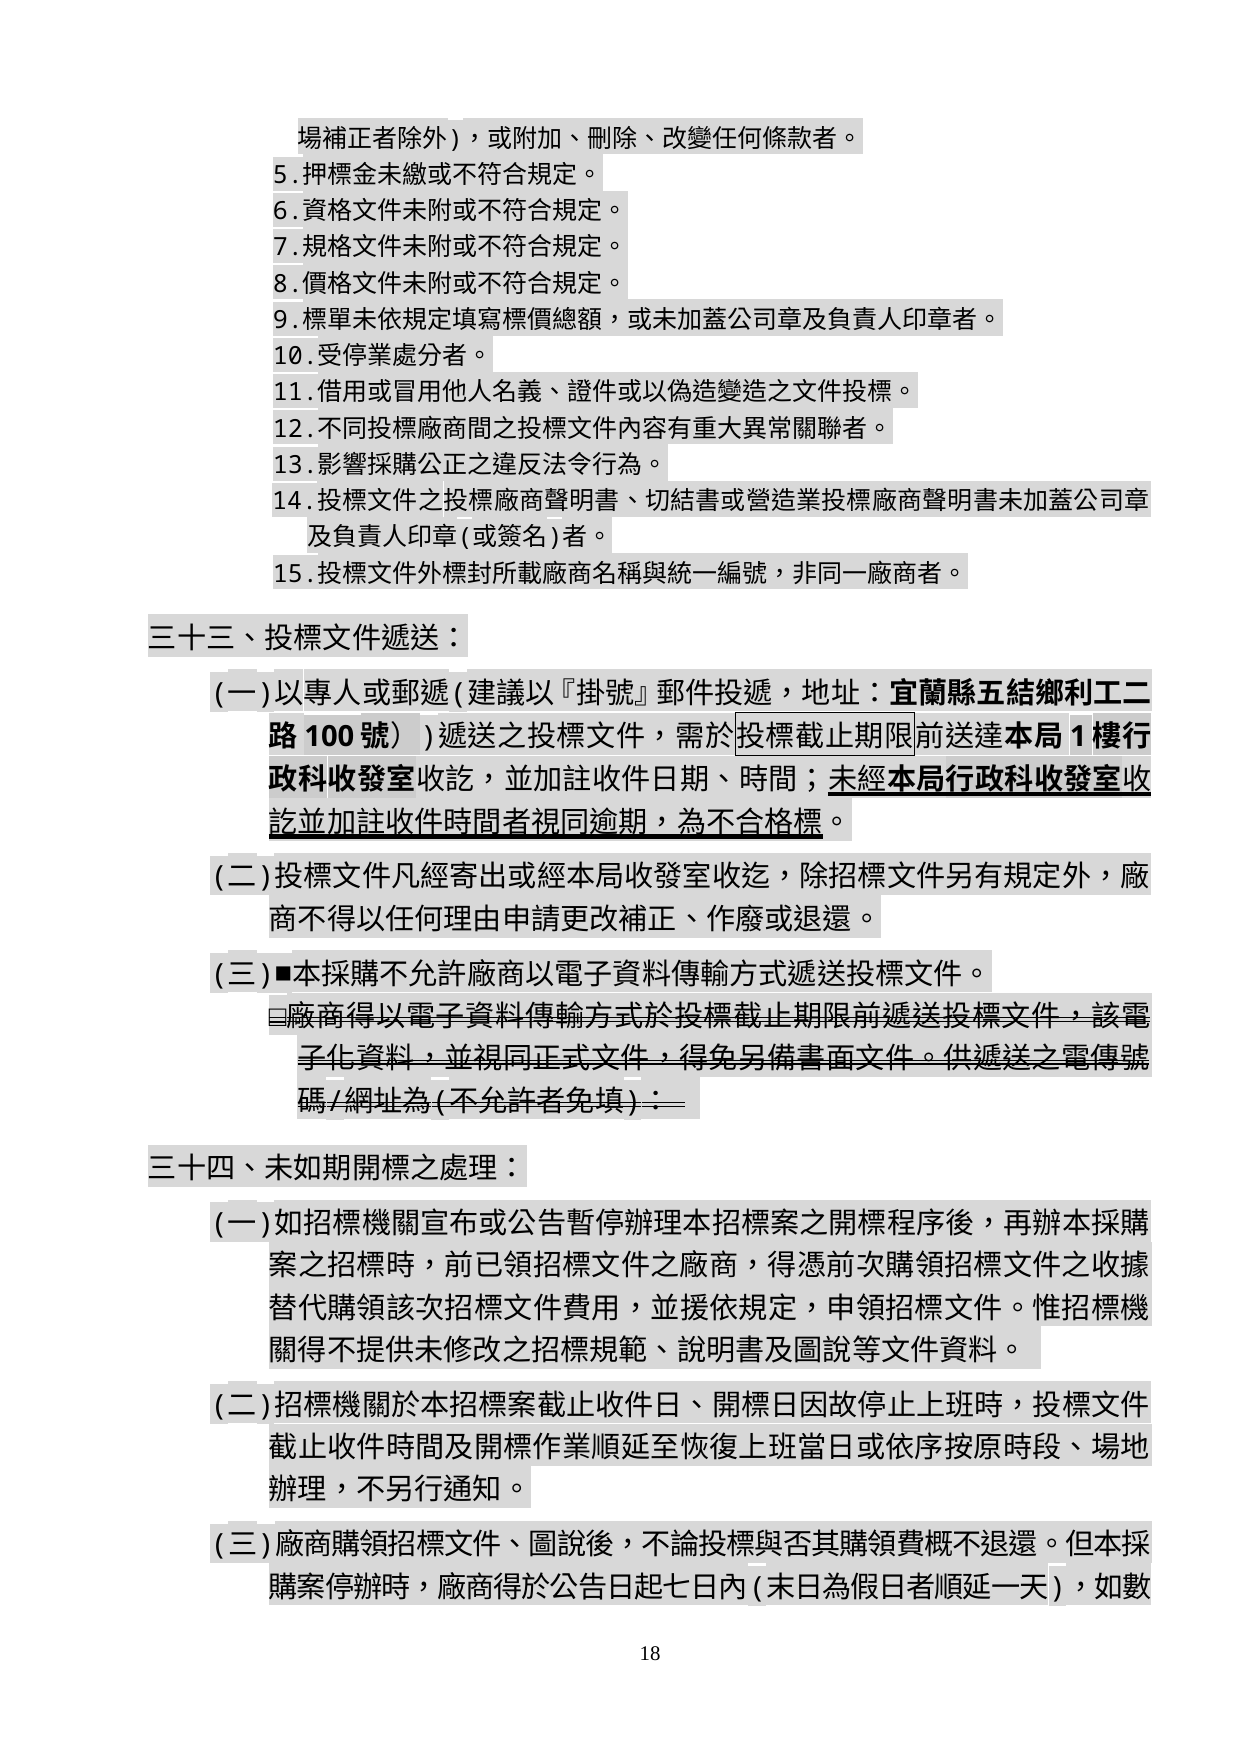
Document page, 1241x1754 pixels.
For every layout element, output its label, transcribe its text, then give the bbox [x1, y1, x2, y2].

text 10.受停業處分者。 [273, 336, 1152, 372]
text 12.不同投標廠商間之投標文件內容有重大異常關聯者。 [273, 408, 1152, 444]
subtitle (二)招標機關於本招標案截止收件日、開標日因故停止上班時，投標文件截止收件時間及開標作業順延至恢復上班當日或依序按原時段、場地辦理，不另行通知。 [210, 1381, 1152, 1508]
text 14.投標文件之投標廠商聲明書、切結書或營造業投標廠商聲明書未加蓋公司章及負責人印章(或簽名)者。 [272, 481, 1152, 553]
subtitle □廠商得以電子資料傳輸方式於投標截止期限前遞送投標文件，該電子化資料，並視同正式文件，得免另備書面文件。供遞送之電傳號碼/網址為(不允許者免填)： [268, 993, 1152, 1120]
subtitle (一)如招標機關宣布或公告暫停辦理本招標案之開標程序後，再辦本採購 案之招標時，前已領招標文件之廠商，得憑前次購領招標文件之收據，替代購領該次招標文件費用，並援依規定，申領招標文件。惟招標機關得不提供未修改之招標規範、說明書及圖說等文件資料。 [210, 1199, 1152, 1369]
text 5.押標金未繳或不符合規定。 [273, 154, 1152, 191]
text 三十四、未如期開標之處理： [148, 1145, 1152, 1187]
text 8.價格文件未附或不符合規定。 [273, 263, 1152, 299]
text 6.資格文件未附或不符合規定。 [273, 191, 1152, 227]
text 13.影響採購公正之違反法令行為。 [273, 444, 1152, 481]
text 11.借用或冒用他人名義、證件或以偽造變造之文件投標。 [273, 372, 1152, 408]
subtitle (三)■本採購不允許廠商以電子資料傳輸方式遞送投標文件。 [210, 950, 1152, 993]
text 三十三、投標文件遞送： [148, 614, 1152, 657]
text 場補正者除外)，或附加、刪除、改變任何條款者。 [273, 118, 1152, 154]
text 7.規格文件未附或不符合規定。 [273, 227, 1152, 263]
text 9.標單未依規定填寫標價總額，或未加蓋公司章及負責人印章者。 [273, 299, 1152, 336]
text (三)廠商購領招標文件、圖說後，不論投標與否其購領費概不退還。但本採購案停辦時，廠商得於公告日起七日內(末日為假日者順延一天)，如數 [210, 1521, 1152, 1606]
subtitle (二)投標文件凡經寄出或經本局收發室收迄，除招標文件另有規定外，廠商不得以任何理由申請更改補正、作廢或退還。 [210, 853, 1152, 938]
subtitle (一)以專人或郵遞(建議以『掛號』郵件投遞，地址：宜蘭縣五結鄉利工二路100號）)遞送之投標文件，需於投標截止期限前送達本局1樓行政科收發室收訖，並加註收件日期、時間；未經本局行政科收發室收訖並加註收件時間者視同逾期，為不合格標。 [210, 669, 1152, 841]
text 15.投標文件外標封所載廠商名稱與統一編號，非同一廠商者。 [273, 553, 1152, 589]
